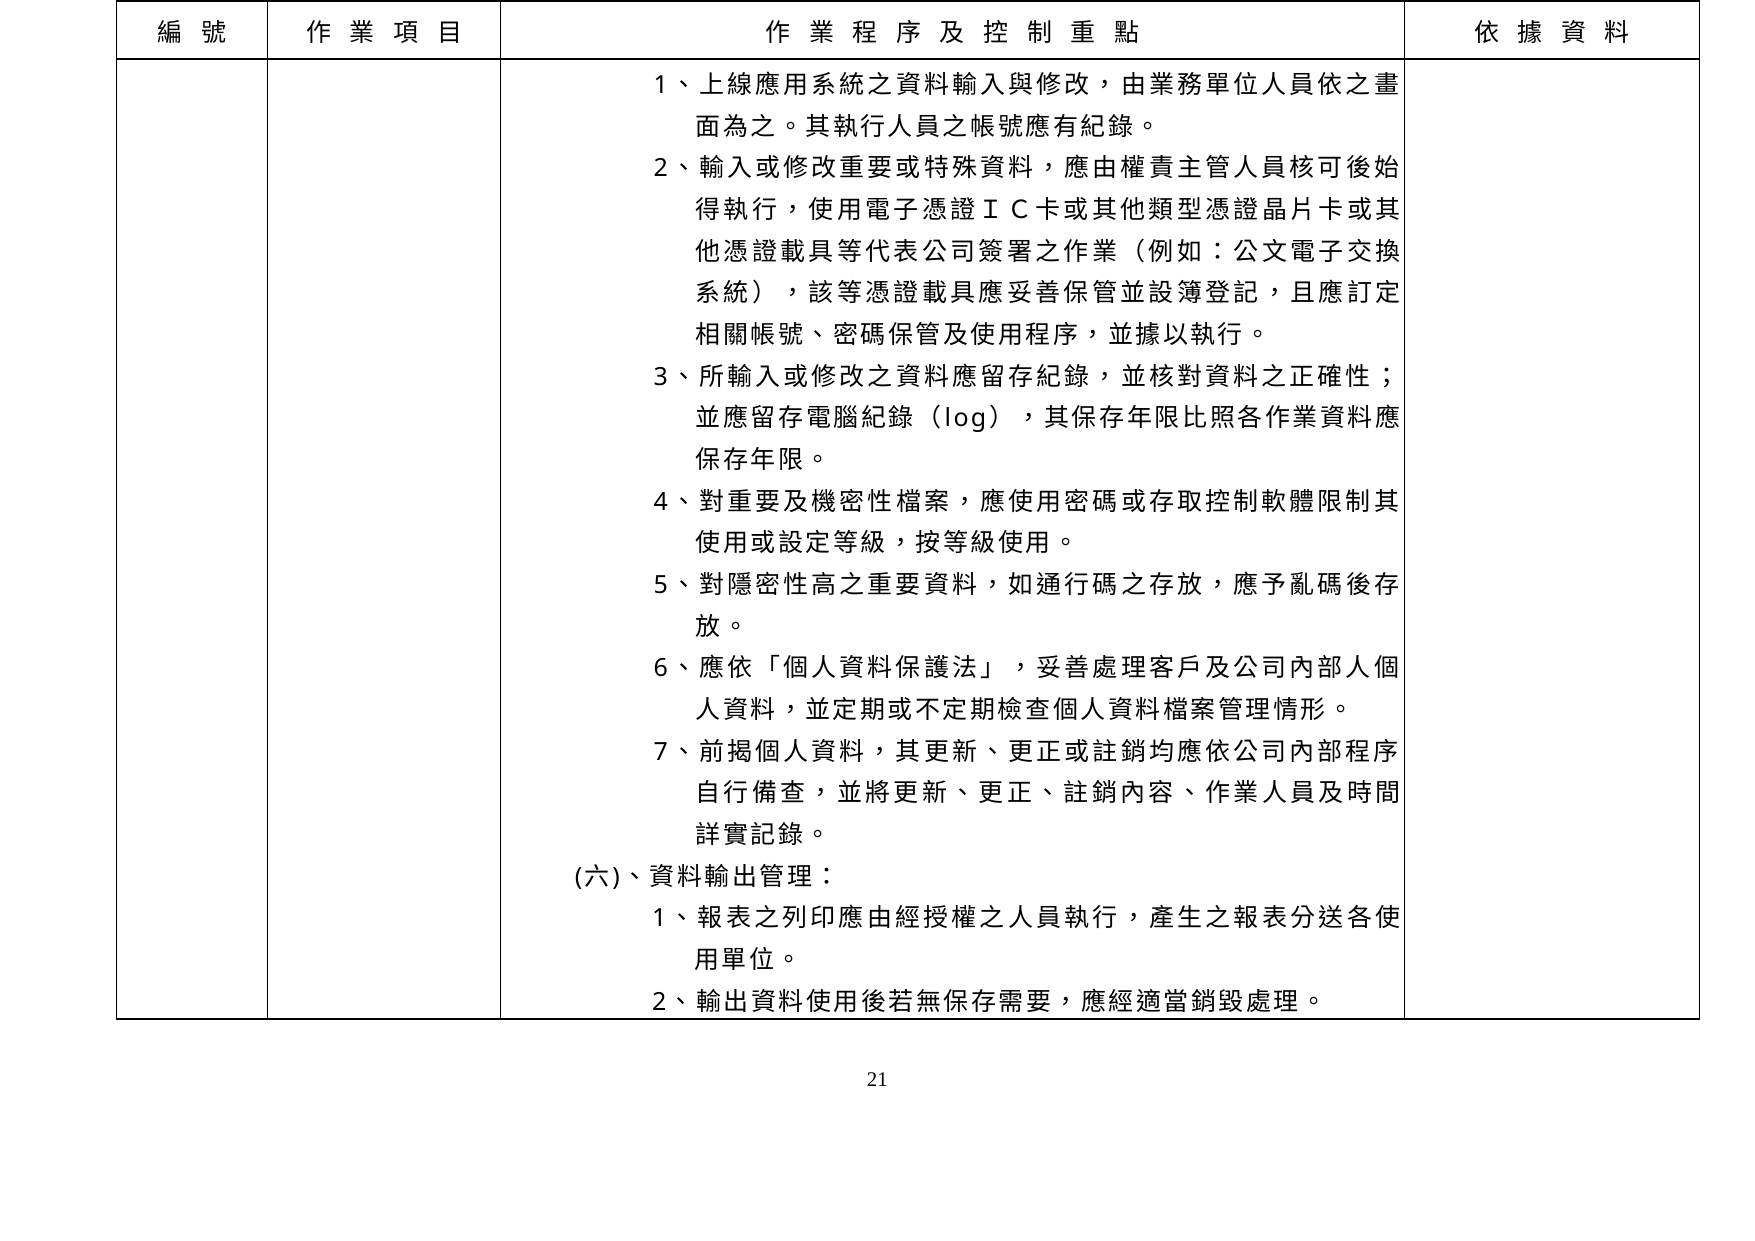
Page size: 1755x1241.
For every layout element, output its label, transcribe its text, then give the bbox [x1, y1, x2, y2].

table_header 作 業 項 目 [268, 2, 500, 58]
table_header 編 號 [117, 2, 267, 58]
table_header 依 據 資 料 [1405, 2, 1699, 58]
table_cell [1405, 60, 1699, 1018]
table_cell 1、上線應用系統之資料輸入與修改，由業務單位人員依之畫面為之。其執行人員之帳號應有紀錄。 2、輸入或修改重要或特殊資料，應由權責主管人員核可後始得執行，使用電子憑證ＩＣ卡或其他類型憑證晶片卡或其他憑證載具等代表公司簽署之作業（例如：公文電子交換系統），該等憑證載具應妥善保管並設簿登記，且應訂定相關帳號、密碼保管及使用程序，並據以執行。 3、所輸入或修改之資料應留存紀錄，並核對資料之正確性；並應留存電腦紀錄（log），其保存年限比照各作業資料應保存年限。 4、對重要及機密性檔案，應使用密碼或存取控制軟體限制其使用或設定等級，按等級使用。 5、對隱密性高之重要資料，如通行碼之存放，應予亂碼後存放。 6、應依「個人資料保護法」，妥善處理客戶及公司內部人個人資料，並定期或不定期檢查個人資料檔案管理情形。 7、前揭個人資料，其更新、更正或註銷均應依公司內部程序自行備查，並將更新、更正、註銷內容、作業人員及時間詳實記錄。 (六)、資料輸出管理： 1、報表之列印應由經授權之人員執行，產生之報表分送各使用單位。 2、輸出資料使用後若無保存需要，應經適當銷毀處理。 [501, 60, 1404, 1018]
table_cell [268, 60, 500, 1018]
table_header 作 業 程 序 及 控 制 重 點 [501, 2, 1404, 58]
table_cell [117, 60, 267, 1018]
